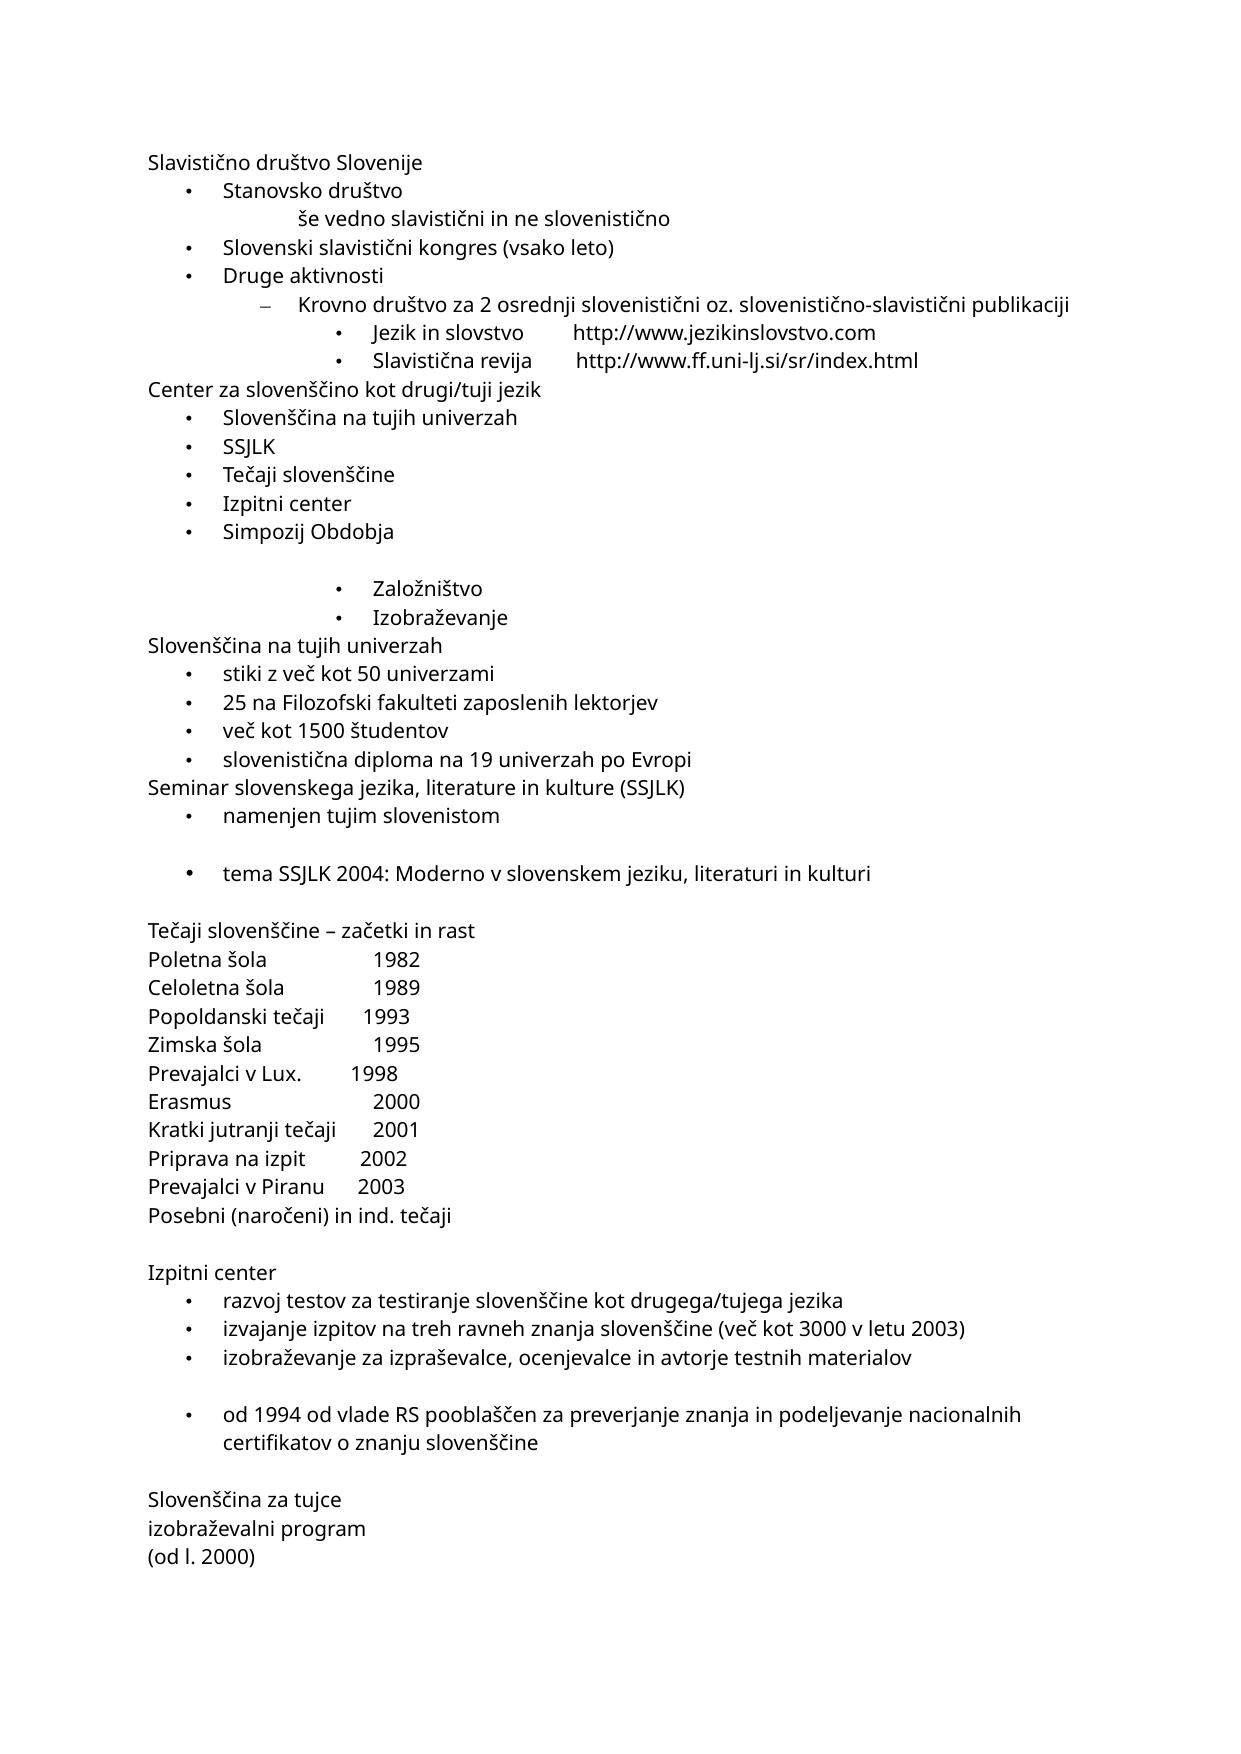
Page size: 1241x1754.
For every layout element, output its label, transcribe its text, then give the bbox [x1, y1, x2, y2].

text Slavistično društvo Slovenije [148, 148, 1093, 176]
list namenjen tujim slovenistom [185, 802, 1093, 830]
list Stanovsko društvo [185, 176, 1093, 204]
list Krovno društvo za 2 osrednji slovenistični oz. slovenistično-slavistični publikaciji [260, 290, 1093, 318]
text Popoldanski tečaji 1993 [148, 1002, 1093, 1030]
text Erasmus 2000 [148, 1087, 1093, 1116]
list Izpitni center [185, 489, 1093, 517]
list slovenistična diploma na 19 univerzah po Evropi [185, 745, 1093, 773]
list izobraževanje za izpraševalce, ocenjevalce in avtorje testnih materialov [185, 1343, 1093, 1371]
list Tečaji slovenščine [185, 460, 1093, 489]
text Poletna šola 1982 [148, 945, 1093, 973]
list Druge aktivnosti [185, 261, 1093, 290]
list razvoj testov za testiranje slovenščine kot drugega/tujega jezika [185, 1286, 1093, 1314]
list Jezik in slovstvo http://www.jezikinslovstvo.com [335, 318, 1093, 347]
text Posebni (naročeni) in ind. tečaji [148, 1201, 1093, 1229]
text Izpitni center [148, 1258, 1093, 1286]
text Seminar slovenskega jezika, literature in kulture (SSJLK) [148, 773, 1093, 802]
text Slovenščina na tujih univerzah [148, 631, 1093, 659]
text Celoletna šola 1989 [148, 973, 1093, 1002]
list stiki z več kot 50 univerzami [185, 659, 1093, 688]
text Prevajalci v Lux. 1998 [148, 1059, 1093, 1087]
text Tečaji slovenščine – začetki in rast [148, 916, 1093, 945]
text izobraževalni program [148, 1514, 1093, 1542]
list izvajanje izpitov na treh ravneh znanja slovenščine (več kot 3000 v letu 2003) [185, 1314, 1093, 1343]
text Slovenščina za tujce [148, 1485, 1093, 1514]
text Zimska šola 1995 [148, 1030, 1093, 1059]
list Slovenščina na tujih univerzah [185, 403, 1093, 432]
list tema SSJLK 2004: Moderno v slovenskem jeziku, literaturi in kulturi [185, 858, 1093, 888]
list Slavistična revija http://www.ff.uni-lj.si/sr/index.html [335, 347, 1093, 375]
list več kot 1500 študentov [185, 716, 1093, 745]
list Založništvo [335, 574, 1093, 603]
text (od l. 2000) [148, 1542, 1093, 1571]
list Slovenski slavistični kongres (vsako leto) [185, 233, 1093, 261]
list SSJLK [185, 432, 1093, 460]
list Simpozij Obdobja [185, 517, 1093, 546]
text še vedno slavistični in ne slovenistično [148, 204, 1093, 233]
text Priprava na izpit 2002 [148, 1144, 1093, 1172]
list Izobraževanje [335, 603, 1093, 631]
text Center za slovenščino kot drugi/tuji jezik [148, 375, 1093, 403]
list od 1994 od vlade RS pooblaščen za preverjanje znanja in podeljevanje nacionalnih certifikatov o znanju slovenščine [185, 1400, 1093, 1457]
text Prevajalci v Piranu 2003 [148, 1172, 1093, 1201]
list 25 na Filozofski fakulteti zaposlenih lektorjev [185, 688, 1093, 716]
text Kratki jutranji tečaji 2001 [148, 1116, 1093, 1144]
